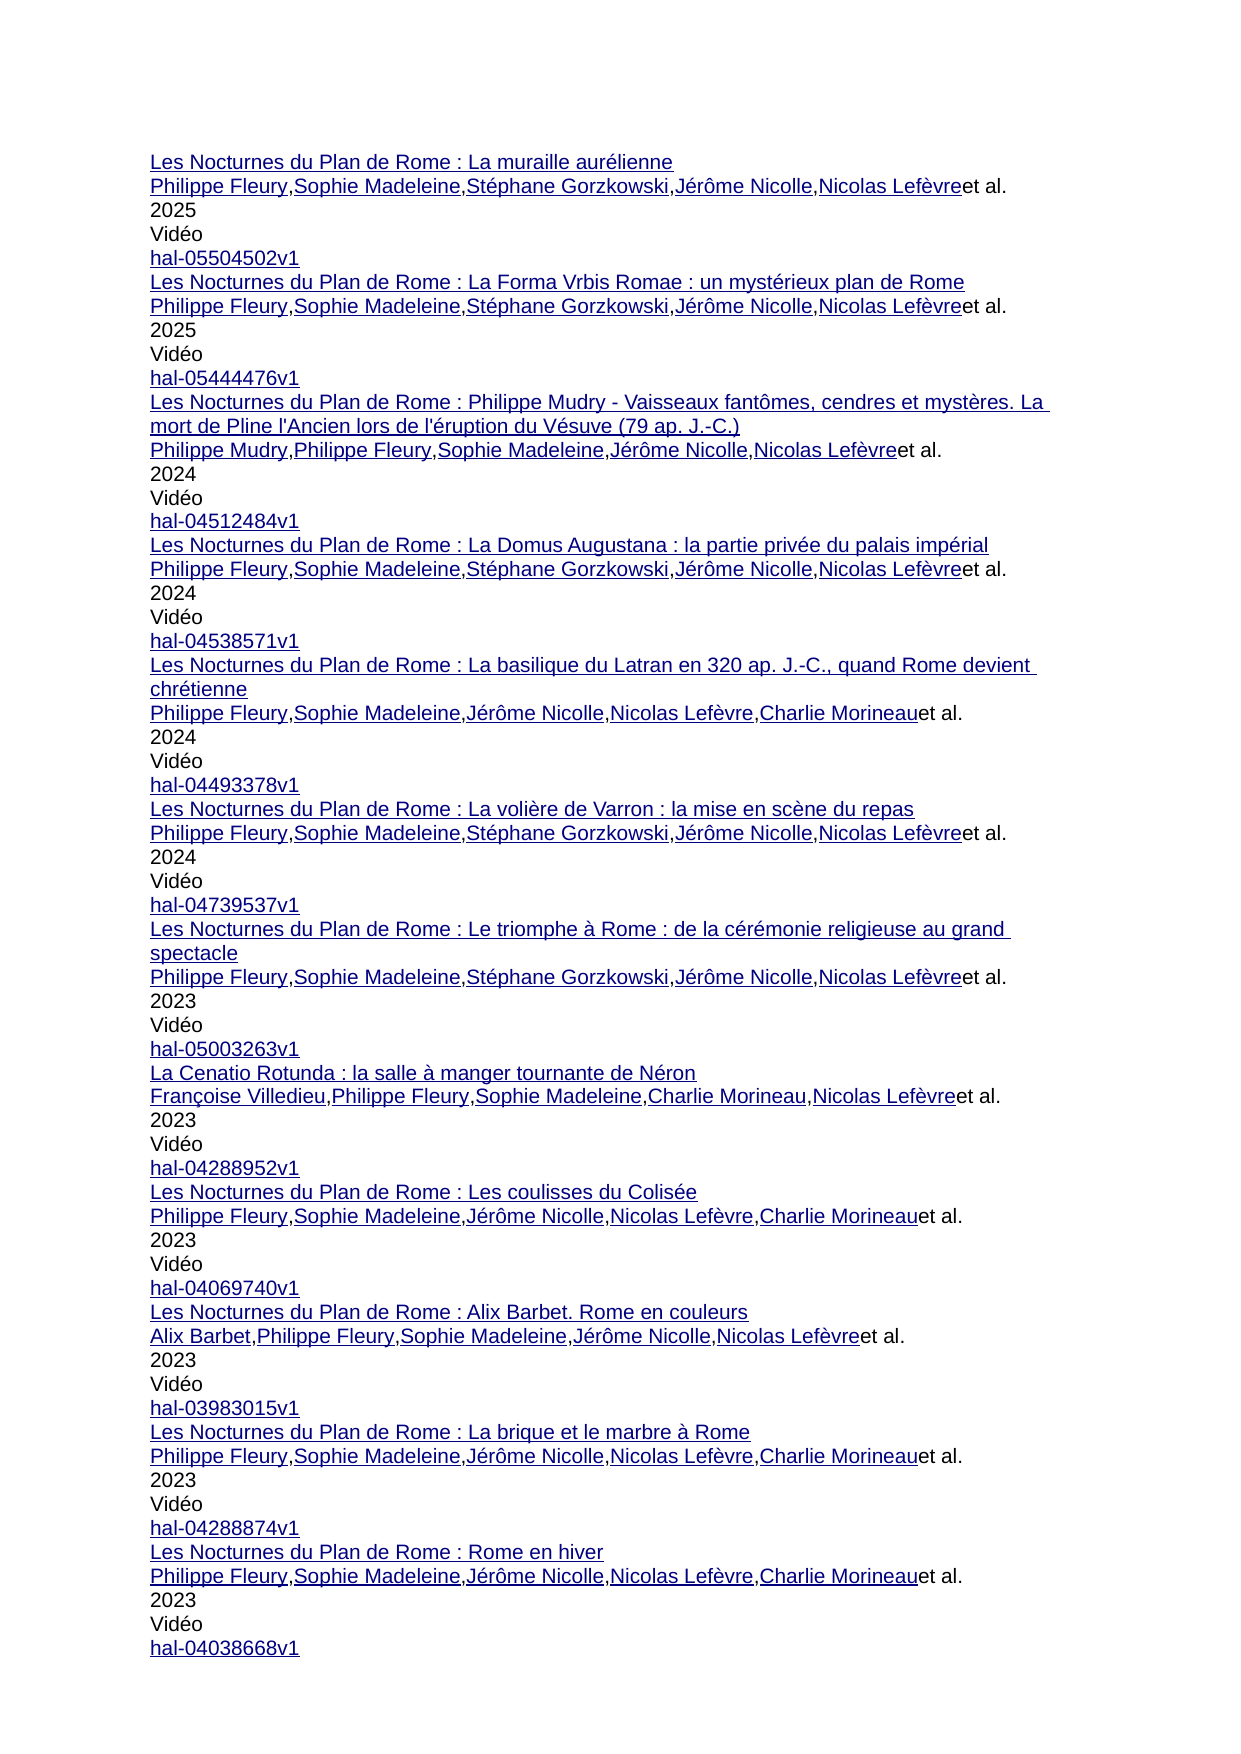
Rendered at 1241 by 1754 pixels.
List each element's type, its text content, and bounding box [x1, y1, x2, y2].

table_cell Les Nocturnes du Plan de Rome : La brique et le marbre à Rome Philippe Fleury,Sophie Madeleine,Jérôme Nicolle,Nicolas Lefèvre,Charlie Morineauet al. 2023 Vidéo hal-04288874v1 [150, 1420, 1090, 1539]
table_cell Les Nocturnes du Plan de Rome : Philippe Mudry - Vaisseaux fantômes, cendres et mystères. La mort de Pline l'Ancien lors de l'éruption du Vésuve (79 ap. J.-C.) Philippe Mudry,Philippe Fleury,Sophie Madeleine,Jérôme Nicolle,Nicolas Lefèvreet al. 2024 Vidéo hal-04512484v1 [150, 390, 1090, 533]
table_cell Les Nocturnes du Plan de Rome : La muraille aurélienne Philippe Fleury,Sophie Madeleine,Stéphane Gorzkowski,Jérôme Nicolle,Nicolas Lefèvreet al. 2025 Vidéo hal-05504502v1 [150, 150, 1090, 270]
table_cell Les Nocturnes du Plan de Rome : La Domus Augustana : la partie privée du palais impérial Philippe Fleury,Sophie Madeleine,Stéphane Gorzkowski,Jérôme Nicolle,Nicolas Lefèvreet al. 2024 Vidéo hal-04538571v1 [150, 533, 1090, 653]
table_cell Les Nocturnes du Plan de Rome : La volière de Varron : la mise en scène du repas Philippe Fleury,Sophie Madeleine,Stéphane Gorzkowski,Jérôme Nicolle,Nicolas Lefèvreet al. 2024 Vidéo hal-04739537v1 [150, 797, 1090, 917]
table_cell Les Nocturnes du Plan de Rome : Alix Barbet. Rome en couleurs Alix Barbet,Philippe Fleury,Sophie Madeleine,Jérôme Nicolle,Nicolas Lefèvreet al. 2023 Vidéo hal-03983015v1 [150, 1300, 1090, 1420]
table_cell Les Nocturnes du Plan de Rome : Le triomphe à Rome : de la cérémonie religieuse au grand spectacle Philippe Fleury,Sophie Madeleine,Stéphane Gorzkowski,Jérôme Nicolle,Nicolas Lefèvreet al. 2023 Vidéo hal-05003263v1 [150, 917, 1090, 1060]
table_cell La Cenatio Rotunda : la salle à manger tournante de Néron Françoise Villedieu,Philippe Fleury,Sophie Madeleine,Charlie Morineau,Nicolas Lefèvreet al. 2023 Vidéo hal-04288952v1 [150, 1060, 1090, 1180]
table_cell Les Nocturnes du Plan de Rome : Les coulisses du Colisée Philippe Fleury,Sophie Madeleine,Jérôme Nicolle,Nicolas Lefèvre,Charlie Morineauet al. 2023 Vidéo hal-04069740v1 [150, 1180, 1090, 1300]
table_cell Les Nocturnes du Plan de Rome : La Forma Vrbis Romae : un mystérieux plan de Rome Philippe Fleury,Sophie Madeleine,Stéphane Gorzkowski,Jérôme Nicolle,Nicolas Lefèvreet al. 2025 Vidéo hal-05444476v1 [150, 270, 1090, 389]
table_cell Les Nocturnes du Plan de Rome : Rome en hiver Philippe Fleury,Sophie Madeleine,Jérôme Nicolle,Nicolas Lefèvre,Charlie Morineauet al. 2023 Vidéo hal-04038668v1 [150, 1540, 1090, 1659]
table_cell Les Nocturnes du Plan de Rome : La basilique du Latran en 320 ap. J.-C., quand Rome devient chrétienne Philippe Fleury,Sophie Madeleine,Jérôme Nicolle,Nicolas Lefèvre,Charlie Morineauet al. 2024 Vidéo hal-04493378v1 [150, 653, 1090, 797]
